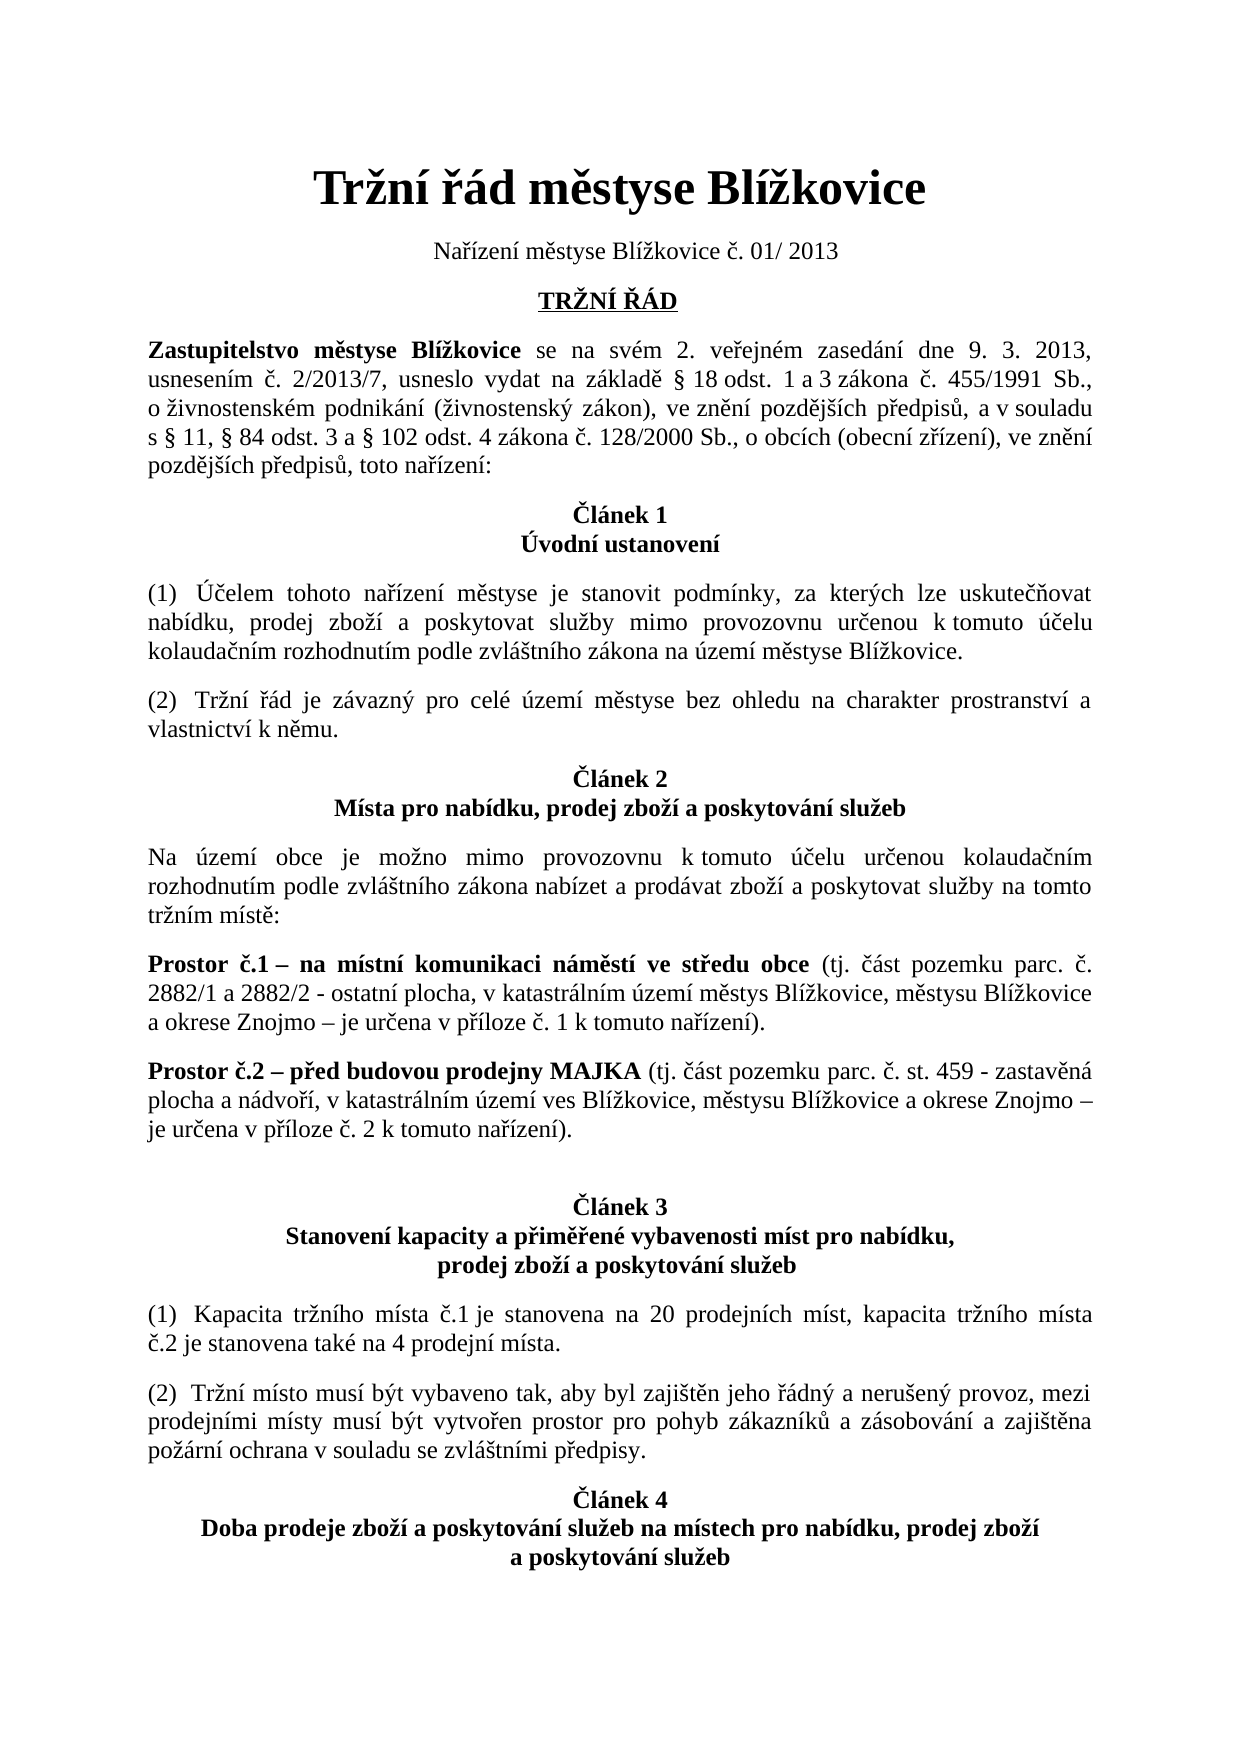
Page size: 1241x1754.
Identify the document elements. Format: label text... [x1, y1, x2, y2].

text Článek 4 Doba prodeje zboží a poskytování služeb na místech pro nabídku, prodej zboží a poskytování služeb [148, 1485, 1093, 1571]
text TRŽNÍ ŘÁD [148, 286, 1093, 315]
text (1) Kapacita tržního místa č.1 je stanovena na 20 prodejních míst, kapacita tržního místa č.2 je stanovena také na 4 prodejní místa. [148, 1299, 1093, 1357]
text Prostor č.2 – před budovou prodejny MAJKA (tj. část pozemku parc. č. st. 459 - zastavěná plocha a nádvoří, v katastrálním území ves Blížkovice, městysu Blížkovice a okrese Znojmo – je určena v příloze č. 2 k tomuto nařízení). [148, 1056, 1093, 1143]
text (2) Tržní místo musí být vybaveno tak, aby byl zajištěn jeho řádný a nerušený provoz, mezi prodejními místy musí být vytvořen prostor pro pohyb zákazníků a zásobování a zajištěna požární ochrana v souladu se zvláštními předpisy. [148, 1378, 1093, 1464]
text Prostor č.1 – na místní komunikaci náměstí ve středu obce (tj. část pozemku parc. č. 2882/1 a 2882/2 - ostatní plocha, v katastrálním území městys Blížkovice, městysu Blížkovice a okrese Znojmo – je určena v příloze č. 1 k tomuto nařízení). [148, 949, 1093, 1036]
text (2) Tržní řád je závazný pro celé území městyse bez ohledu na charakter prostranství a vlastnictví k němu. [148, 686, 1093, 743]
text Tržní řád městyse Blížkovice [148, 158, 1093, 216]
text Článek 3 Stanovení kapacity a přiměřené vybavenosti míst pro nabídku, prodej zboží a poskytování služeb [148, 1163, 1093, 1278]
text Článek 2 Místa pro nabídku, prodej zboží a poskytování služeb [148, 764, 1093, 821]
text Nařízení městyse Blížkovice č. 01/ 2013 [148, 236, 1093, 265]
text Článek 1 Úvodní ustanovení [148, 500, 1093, 558]
text (1) Účelem tohoto nařízení městyse je stanovit podmínky, za kterých lze uskutečňovat nabídku, prodej zboží a poskytovat služby mimo provozovnu určenou k tomuto účelu kolaudačním rozhodnutím podle zvláštního zákona na území městyse Blížkovice. [148, 578, 1093, 665]
text Zastupitelstvo městyse Blížkovice se na svém 2. veřejném zasedání dne 9. 3. 2013, usnesením č. 2/2013/7, usneslo vydat na základě § 18 odst. 1 a 3 zákona č. 455/1991 Sb., o živnostenském podnikání (živnostenský zákon), ve znění pozdějších předpisů, a v souladu s § 11, § 84 odst. 3 a § 102 odst. 4 zákona č. 128/2000 Sb., o obcích (obecní zřízení), ve znění pozdějších předpisů, toto nařízení: [148, 336, 1093, 479]
text Na území obce je možno mimo provozovnu k tomuto účelu určenou kolaudačním rozhodnutím podle zvláštního zákona nabízet a prodávat zboží a poskytovat služby na tomto tržním místě: [148, 842, 1093, 928]
